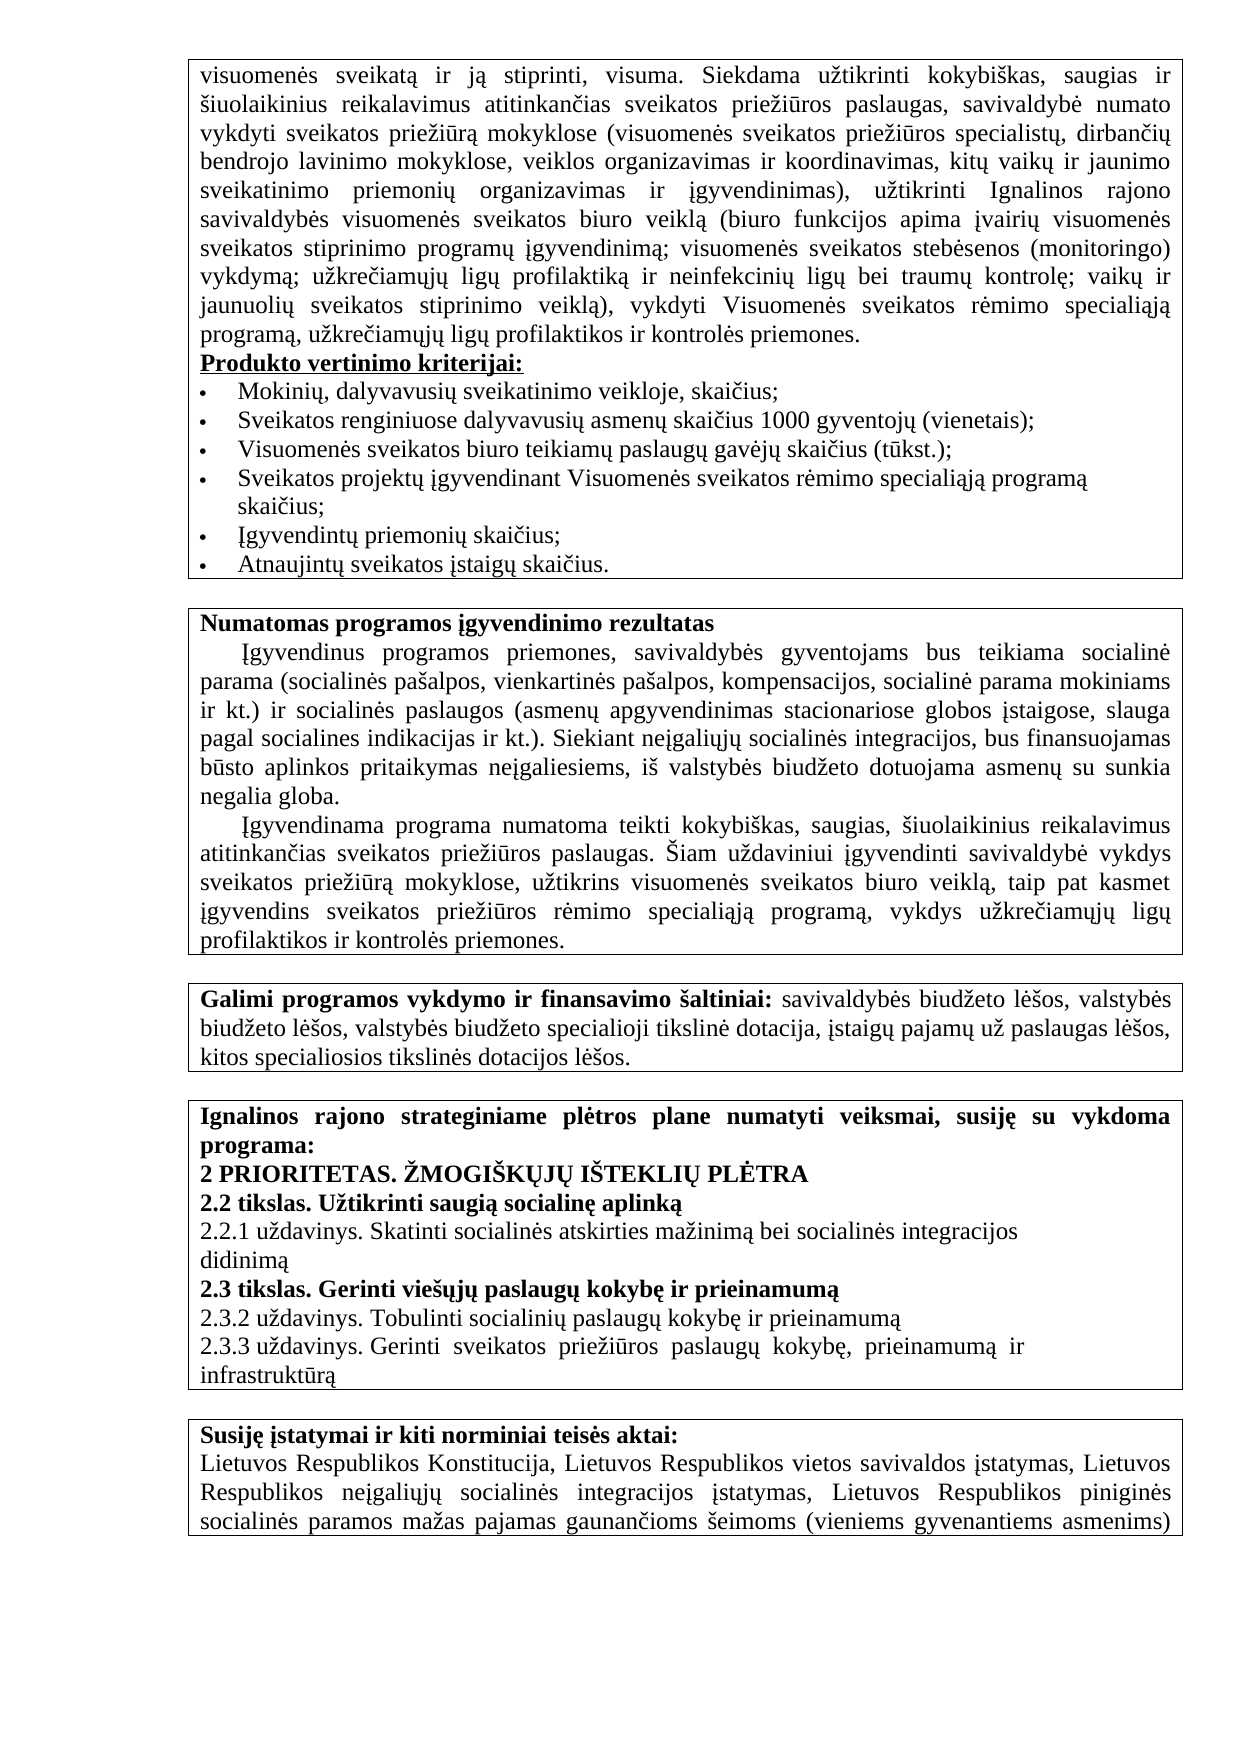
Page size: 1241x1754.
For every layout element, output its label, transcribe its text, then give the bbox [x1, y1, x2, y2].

table_header Numatomas programos įgyvendinimo rezultatas Įgyvendinus programos priemones, savivaldybės gyventojams bus teikiama socialinė parama (socialinės pašalpos, vienkartinės pašalpos, kompensacijos, socialinė parama mokiniams ir kt.) ir socialinės paslaugos (asmenų apgyvendinimas stacionariose globos įstaigose, slauga pagal socialines indikacijas ir kt.). Siekiant neįgaliųjų socialinės integracijos, bus finansuojamas būsto aplinkos pritaikymas neįgaliesiems, iš valstybės biudžeto dotuojama asmenų su sunkia negalia globa. Įgyvendinama programa numatoma teikti kokybiškas, saugias, šiuolaikinius reikalavimus atitinkančias sveikatos priežiūros paslaugas. Šiam uždaviniui įgyvendinti savivaldybė vykdys sveikatos priežiūrą mokyklose, užtikrins visuomenės sveikatos biuro veiklą, taip pat kasmet įgyvendins sveikatos priežiūros rėmimo specialiąją programą, vykdys užkrečiamųjų ligų profilaktikos ir kontrolės priemones. [189, 609, 1182, 953]
table_header Ignalinos rajono strateginiame plėtros plane numatyti veiksmai, susiję su vykdoma programa: 2 PRIORITETAS. ŽMOGIŠKŲJŲ IŠTEKLIŲ PLĖTRA 2.2 tikslas. Užtikrinti saugią socialinę aplinką 2.2.1 uždavinys. Skatinti socialinės atskirties mažinimą bei socialinės integracijos didinimą 2.3 tikslas. Gerinti viešųjų paslaugų kokybę ir prieinamumą 2.3.2 uždavinys. Tobulinti socialinių paslaugų kokybę ir prieinamumą 2.3.3 uždavinys. Gerinti sveikatos priežiūros paslaugų kokybę, prieinamumą ir infrastruktūrą [189, 1101, 1182, 1389]
table_cell visuomenės sveikatą ir ją stiprinti, visuma. Siekdama užtikrinti kokybiškas, saugias ir šiuolaikinius reikalavimus atitinkančias sveikatos priežiūros paslaugas, savivaldybė numato vykdyti sveikatos priežiūrą mokyklose (visuomenės sveikatos priežiūros specialistų, dirbančių bendrojo lavinimo mokyklose, veiklos organizavimas ir koordinavimas, kitų vaikų ir jaunimo sveikatinimo priemonių organizavimas ir įgyvendinimas), užtikrinti Ignalinos rajono savivaldybės visuomenės sveikatos biuro veiklą (biuro funkcijos apima įvairių visuomenės sveikatos stiprinimo programų įgyvendinimą; visuomenės sveikatos stebėsenos (monitoringo) vykdymą; užkrečiamųjų ligų profilaktiką ir neinfekcinių ligų bei traumų kontrolę; vaikų ir jaunuolių sveikatos stiprinimo veiklą), vykdyti Visuomenės sveikatos rėmimo specialiąją programą, užkrečiamųjų ligų profilaktikos ir kontrolės priemones. Produkto vertinimo kriterijai:  Mokinių, dalyvavusių sveikatinimo veikloje, skaičius;  Sveikatos renginiuose dalyvavusių asmenų skaičius 1000 gyventojų (vienetais);  Visuomenės sveikatos biuro teikiamų paslaugų gavėjų skaičius (tūkst.);  Sveikatos projektų įgyvendinant Visuomenės sveikatos rėmimo specialiąją programą skaičius;  Įgyvendintų priemonių skaičius;  Atnaujintų sveikatos įstaigų skaičius. [189, 60, 1182, 578]
table_header Galimi programos vykdymo ir finansavimo šaltiniai: savivaldybės biudžeto lėšos, valstybės biudžeto lėšos, valstybės biudžeto specialioji tikslinė dotacija, įstaigų pajamų už paslaugas lėšos, kitos specialiosios tikslinės dotacijos lėšos. [189, 984, 1182, 1071]
table_header Susiję įstatymai ir kiti norminiai teisės aktai: Lietuvos Respublikos Konstitucija, Lietuvos Respublikos vietos savivaldos įstatymas, Lietuvos Respublikos neįgaliųjų socialinės integracijos įstatymas, Lietuvos Respublikos piniginės socialinės paramos mažas pajamas gaunančioms šeimoms (vieniems gyvenantiems asmenims) [189, 1420, 1182, 1535]
